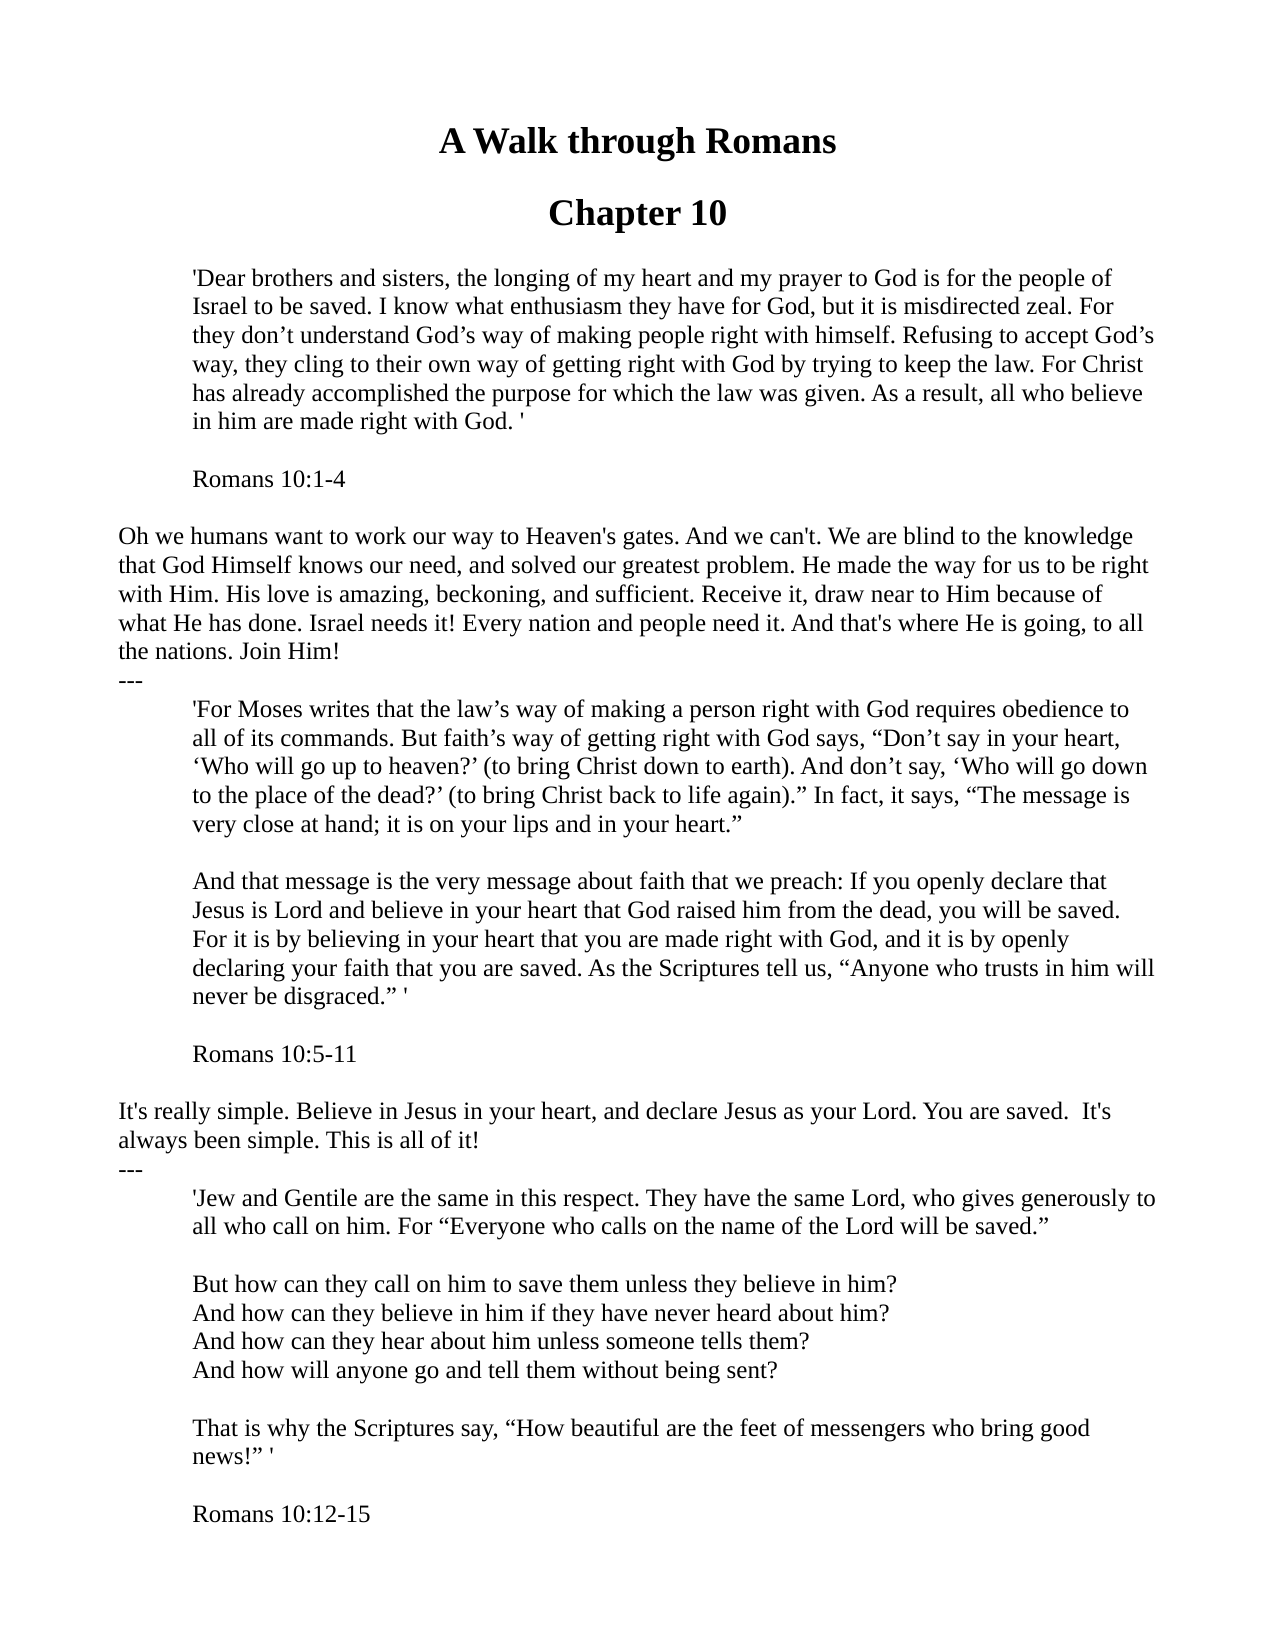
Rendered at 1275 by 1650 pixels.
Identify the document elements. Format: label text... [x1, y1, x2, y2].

text But how can they call on him to save them unless they believe in him? [192, 1269, 1157, 1298]
text --- [118, 665, 1157, 694]
text 'Dear brothers and sisters, the longing of my heart and my prayer to God is for the people of Israel to be saved. I know what enthusiasm they have for God, but it is misdirected zeal. For they don’t understand God’s way of making people right with himself. Refusing to accept God’s way, they cling to their own way of getting right with God by trying to keep the law. For Christ has already accomplished the purpose for which the law was given. As a result, all who believe in him are made right with God. ' [192, 263, 1157, 435]
text And that message is the very message about faith that we preach: If you openly declare that Jesus is Lord and believe in your heart that God raised him from the dead, you will be saved. For it is by believing in your heart that you are made right with God, and it is by openly declaring your faith that you are saved. As the Scriptures tell us, “Anyone who trusts in him will never be disgraced.” ' [192, 866, 1157, 1010]
text And how can they believe in him if they have never heard about him? [192, 1298, 1157, 1326]
text Romans 10:1-4 [192, 464, 1157, 493]
text It's really simple. Believe in Jesus in your heart, and declare Jesus as your Lord. You are saved. It's always been simple. This is all of it! [118, 1096, 1157, 1154]
text 'For Moses writes that the law’s way of making a person right with God requires obedience to all of its commands. But faith’s way of getting right with God says, “Don’t say in your heart, ‘Who will go up to heaven?’ (to bring Christ down to earth). And don’t say, ‘Who will go down to the place of the dead?’ (to bring Christ back to life again).” In fact, it says, “The message is very close at hand; it is on your lips and in your heart.” [192, 694, 1157, 838]
text Chapter 10 [118, 191, 1157, 234]
text That is why the Scriptures say, “How beautiful are the feet of messengers who bring good news!” ' [192, 1413, 1157, 1470]
text --- [118, 1154, 1157, 1183]
text Romans 10:5-11 [192, 1039, 1157, 1068]
text Oh we humans want to work our way to Heaven's gates. And we can't. We are blind to the knowledge that God Himself knows our need, and solved our greatest problem. He made the way for us to be right with Him. His love is amazing, beckoning, and sufficient. Receive it, draw near to Him because of what He has done. Israel needs it! Every nation and people need it. And that's where He is going, to all the nations. Join Him! [118, 521, 1157, 665]
text And how can they hear about him unless someone tells them? [192, 1326, 1157, 1355]
text And how will anyone go and tell them without being sent? [192, 1355, 1157, 1384]
text 'Jew and Gentile are the same in this respect. They have the same Lord, who gives generously to all who call on him. For “Everyone who calls on the name of the Lord will be saved.” [192, 1183, 1157, 1240]
text Romans 10:12-15 [192, 1499, 1157, 1528]
